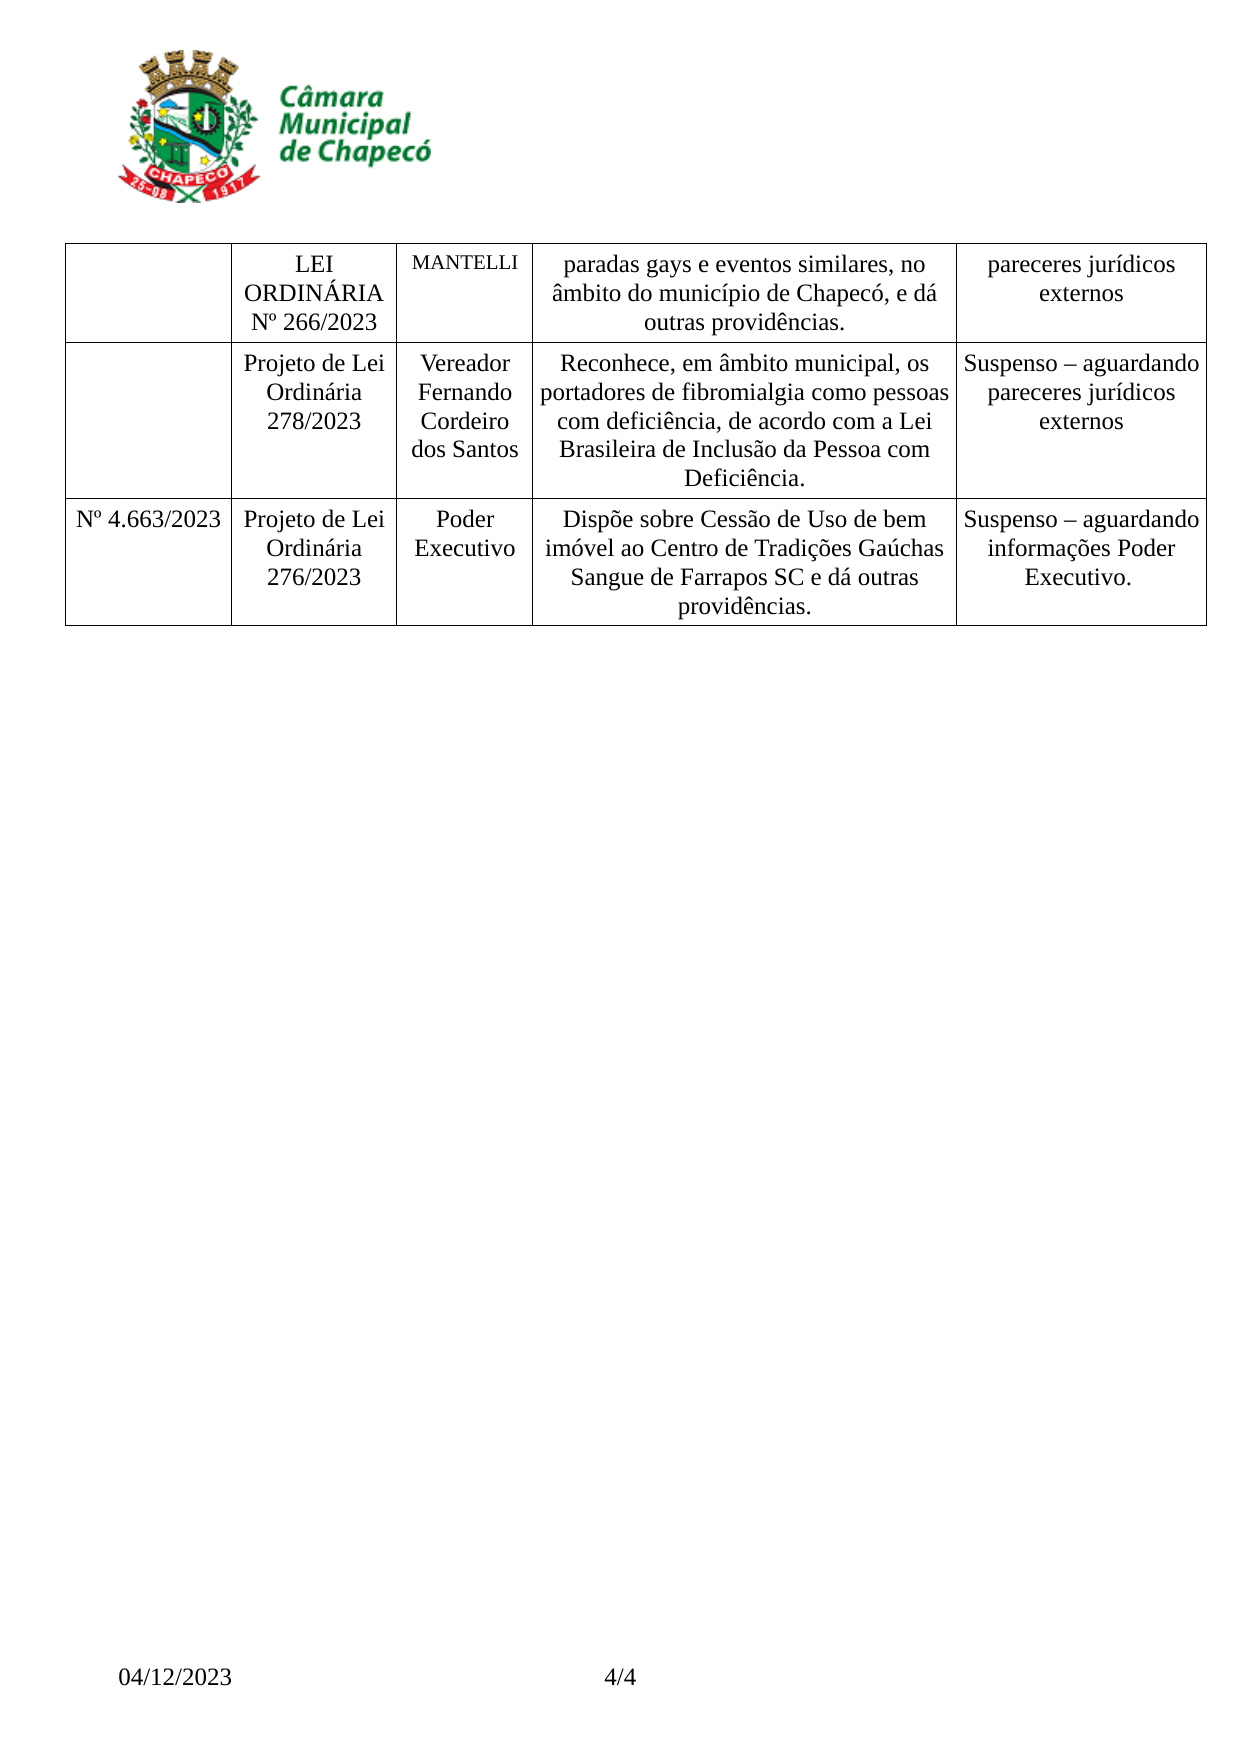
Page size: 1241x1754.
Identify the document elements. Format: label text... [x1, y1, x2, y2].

picture [118, 50, 431, 203]
table_cell pareceres jurídicos externos [957, 244, 1206, 342]
table_cell paradas gays e eventos similares, no âmbito do município de Chapecó, e dá outras providências. [533, 244, 956, 342]
table_cell Suspenso – aguardando pareceres jurídicos externos [957, 343, 1206, 498]
table_cell Reconhece, em âmbito municipal, os portadores de fibromialgia como pessoas com deficiência, de acordo com a Lei Brasileira de Inclusão da Pessoa com Deficiência. [533, 343, 956, 498]
table_cell [66, 244, 231, 342]
table_cell LEI ORDINÁRIA Nº 266/2023 [232, 244, 396, 342]
table_cell MANTELLI [397, 244, 532, 342]
table_cell Projeto de Lei Ordinária 278/2023 [232, 343, 396, 498]
table_cell Dispõe sobre Cessão de Uso de bem imóvel ao Centro de Tradições Gaúchas Sangue de Farrapos SC e dá outras providências. [533, 499, 956, 625]
table_cell Nº 4.663/2023 [66, 499, 231, 625]
table_cell Suspenso – aguardando informações Poder Executivo. [957, 499, 1206, 625]
table_cell Poder Executivo [397, 499, 532, 625]
table_cell Projeto de Lei Ordinária 276/2023 [232, 499, 396, 625]
table_cell [66, 343, 231, 498]
table_cell Vereador Fernando Cordeiro dos Santos [397, 343, 532, 498]
